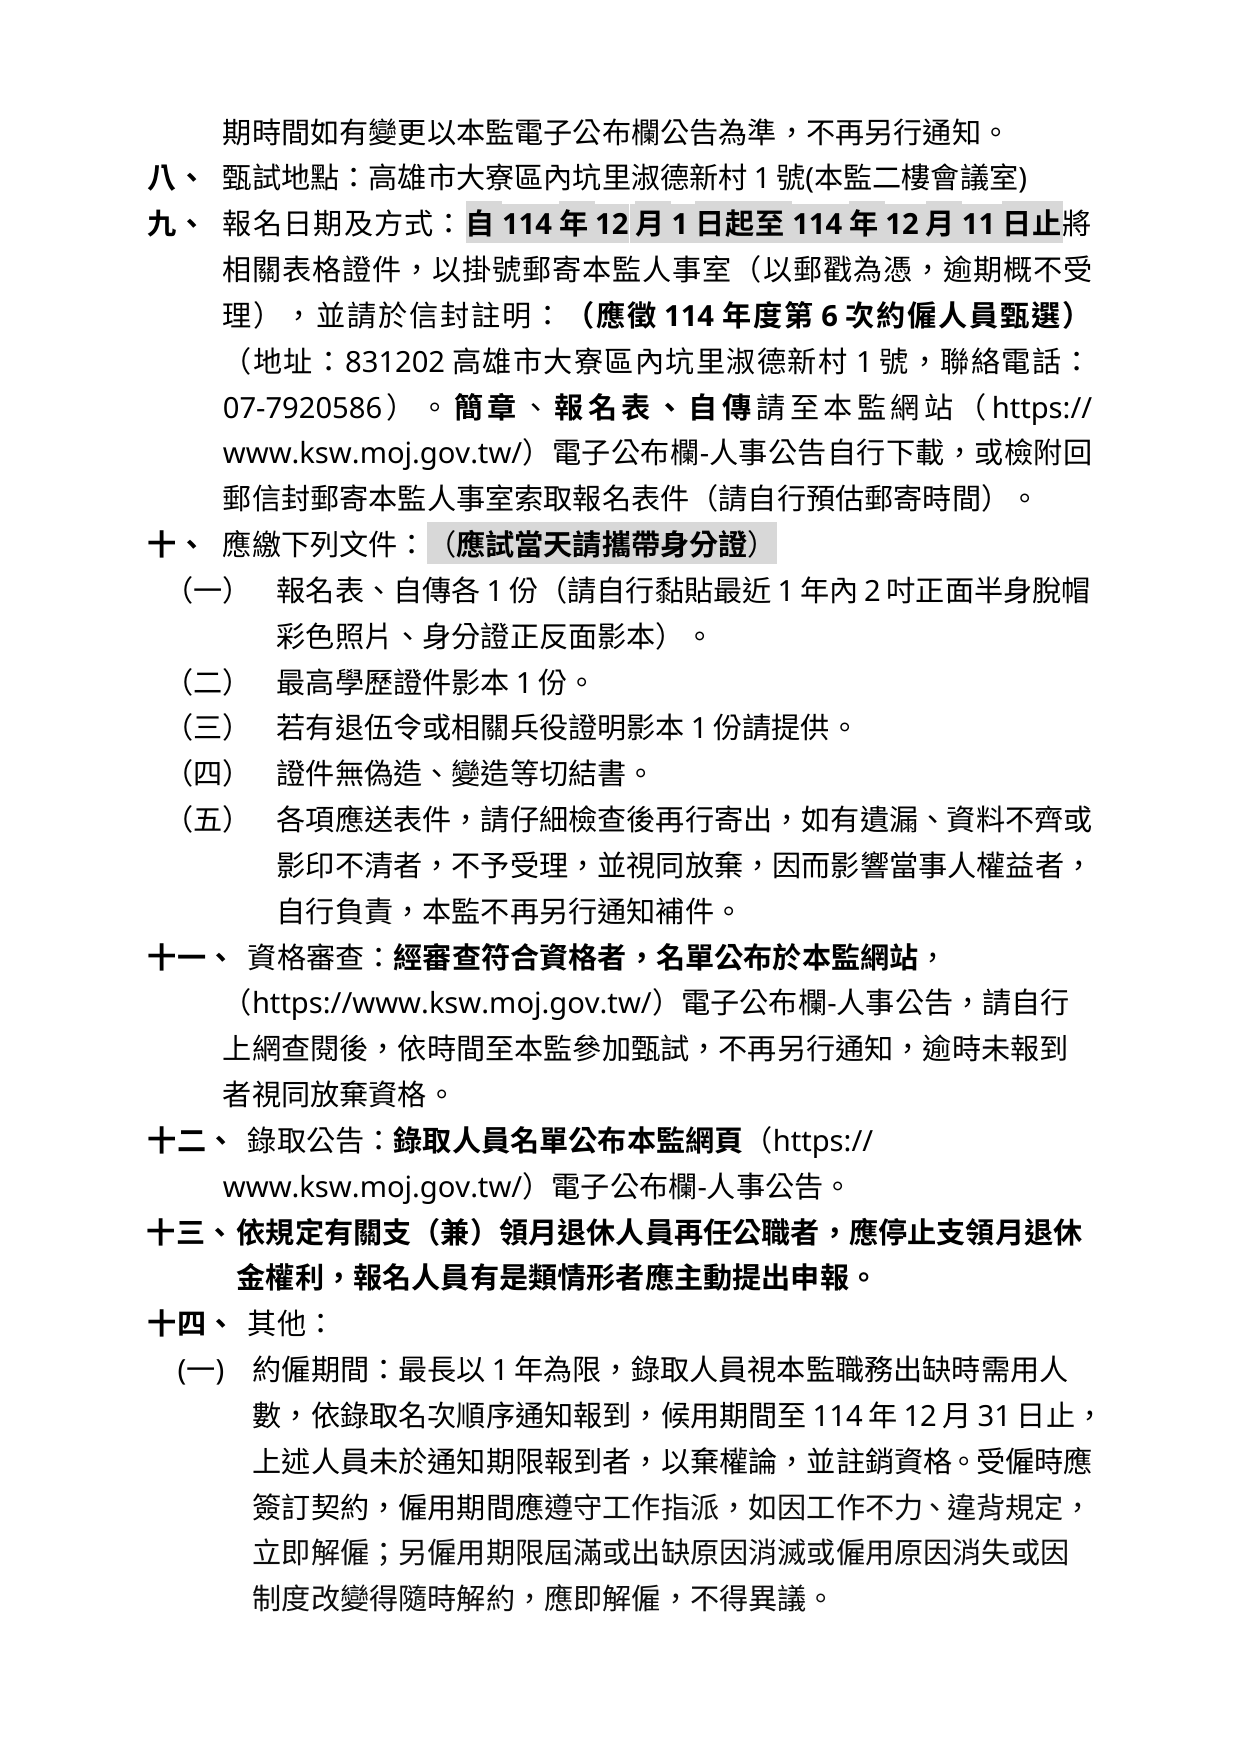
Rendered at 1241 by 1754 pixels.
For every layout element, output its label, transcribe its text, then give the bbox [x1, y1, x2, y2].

list 報名日期及方式：自114年12月1日起至114年12月11日止將相關表格證件，以掛號郵寄本監人事室（以郵戳為憑，逾期概不受理），並請於信封註明：（應徵114年度第6次約僱人員甄選）（地址：831202高雄市大寮區內坑里淑德新村1號，聯絡電話：07-7920586）。簡章、報名表、自傳請至本監網站（https://www.ksw.moj.gov.tw/）電子公布欄-人事公告自行下載，或檢附回郵信封郵寄本監人事室索取報名表件（請自行預估郵寄時間）。 [148, 198, 1092, 519]
list 錄取公告：錄取人員名單公布本監網頁（https://www.ksw.moj.gov.tw/）電子公布欄-人事公告。 [148, 1115, 1092, 1206]
list 若有退伍令或相關兵役證明影本1份請提供。 [164, 702, 1092, 748]
list 期時間如有變更以本監電子公布欄公告為準，不再另行通知。 [148, 106, 1092, 152]
list 甄試地點：高雄市大寮區內坑里淑德新村1號(本監二樓會議室) [148, 152, 1092, 198]
list 各項應送表件，請仔細檢查後再行寄出，如有遺漏、資料不齊或影印不清者，不予受理，並視同放棄，因而影響當事人權益者，自行負責，本監不再另行通知補件。 [164, 794, 1092, 931]
list 資格審查：經審查符合資格者，名單公布於本監網站，（https://www.ksw.moj.gov.tw/）電子公布欄-人事公告，請自行上網查閱後，依時間至本監參加甄試，不再另行通知，逾時未報到者視同放棄資格。 [148, 931, 1092, 1115]
list 其他： [148, 1298, 1092, 1344]
list 報名表、自傳各1份（請自行黏貼最近1年內2吋正面半身脫帽彩色照片、身分證正反面影本）。 [164, 565, 1092, 656]
list 最高學歷證件影本1份。 [164, 656, 1092, 702]
list 依規定有關支（兼）領月退休人員再任公職者，應停止支領月退休 金權利，報名人員有是類情形者應主動提出申報。 [147, 1206, 1092, 1298]
list 證件無偽造、變造等切結書。 [164, 748, 1092, 794]
list 約僱期間：最長以1年為限，錄取人員視本監職務出缺時需用人數，依錄取名次順序通知報到，候用期間至114年12月31日止，上述人員未於通知期限報到者，以棄權論，並註銷資格。受僱時應簽訂契約，僱用期間應遵守工作指派，如因工作不力、違背規定，立即解僱；另僱用期限屆滿或出缺原因消滅或僱用原因消失或因制度改變得隨時解約，應即解僱，不得異議。 [177, 1344, 1092, 1619]
list 應繳下列文件：（應試當天請攜帶身分證） [148, 519, 1092, 565]
